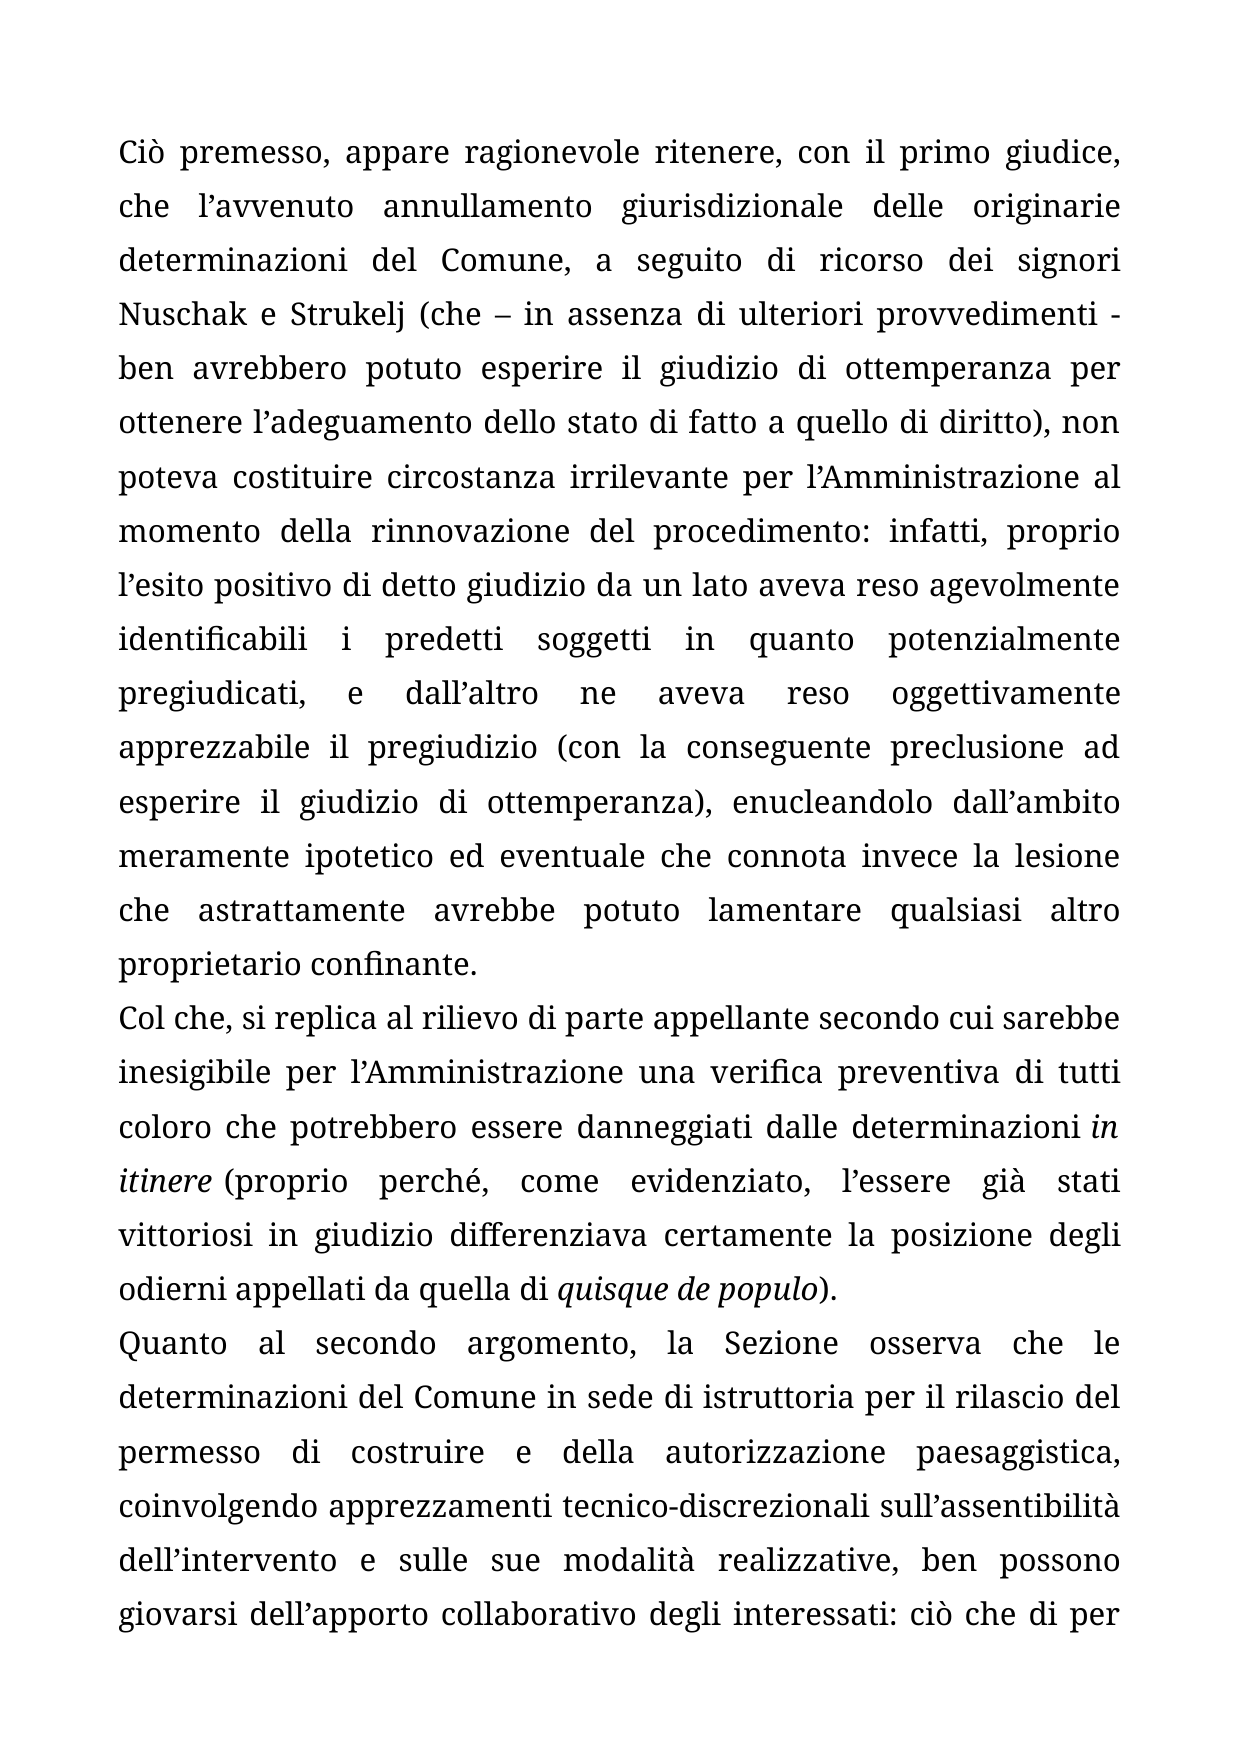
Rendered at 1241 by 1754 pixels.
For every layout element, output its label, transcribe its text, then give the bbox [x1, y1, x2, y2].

text Col che, si replica al rilievo di parte appellante secondo cui sarebbe inesigibile per l’Amministrazione una verifica preventiva di tutti coloro che potrebbero essere danneggiati dalle determinazioni in itinere (proprio perché, come evidenziato, l’essere già stati vittoriosi in giudizio differenziava certamente la posizione degli odierni appellati da quella di quisque de populo). [118, 985, 1122, 1310]
text Ciò premesso, appare ragionevole ritenere, con il primo giudice, che l’avvenuto annullamento giurisdizionale delle originarie determinazioni del Comune, a seguito di ricorso dei signori Nuschak e Strukelj (che – in assenza di ulteriori provvedimenti - ben avrebbero potuto esperire il giudizio di ottemperanza per ottenere l’adeguamento dello stato di fatto a quello di diritto), non poteva costituire circostanza irrilevante per l’Amministrazione al momento della rinnovazione del procedimento: infatti, proprio l’esito positivo di detto giudizio da un lato aveva reso agevolmente identificabili i predetti soggetti in quanto potenzialmente pregiudicati, e dall’altro ne aveva reso oggettivamente apprezzabile il pregiudizio (con la conseguente preclusione ad esperire il giudizio di ottemperanza), enucleandolo dall’ambito meramente ipotetico ed eventuale che connota invece la lesione che astrattamente avrebbe potuto lamentare qualsiasi altro proprietario confinante. [118, 118, 1122, 985]
text Quanto al secondo argomento, la Sezione osserva che le determinazioni del Comune in sede di istruttoria per il rilascio del permesso di costruire e della autorizzazione paesaggistica, coinvolgendo apprezzamenti tecnico-discrezionali sull’assentibilità dell’intervento e sulle sue modalità realizzative, ben possono giovarsi dell’apporto collaborativo degli interessati: ciò che di per [118, 1310, 1122, 1635]
